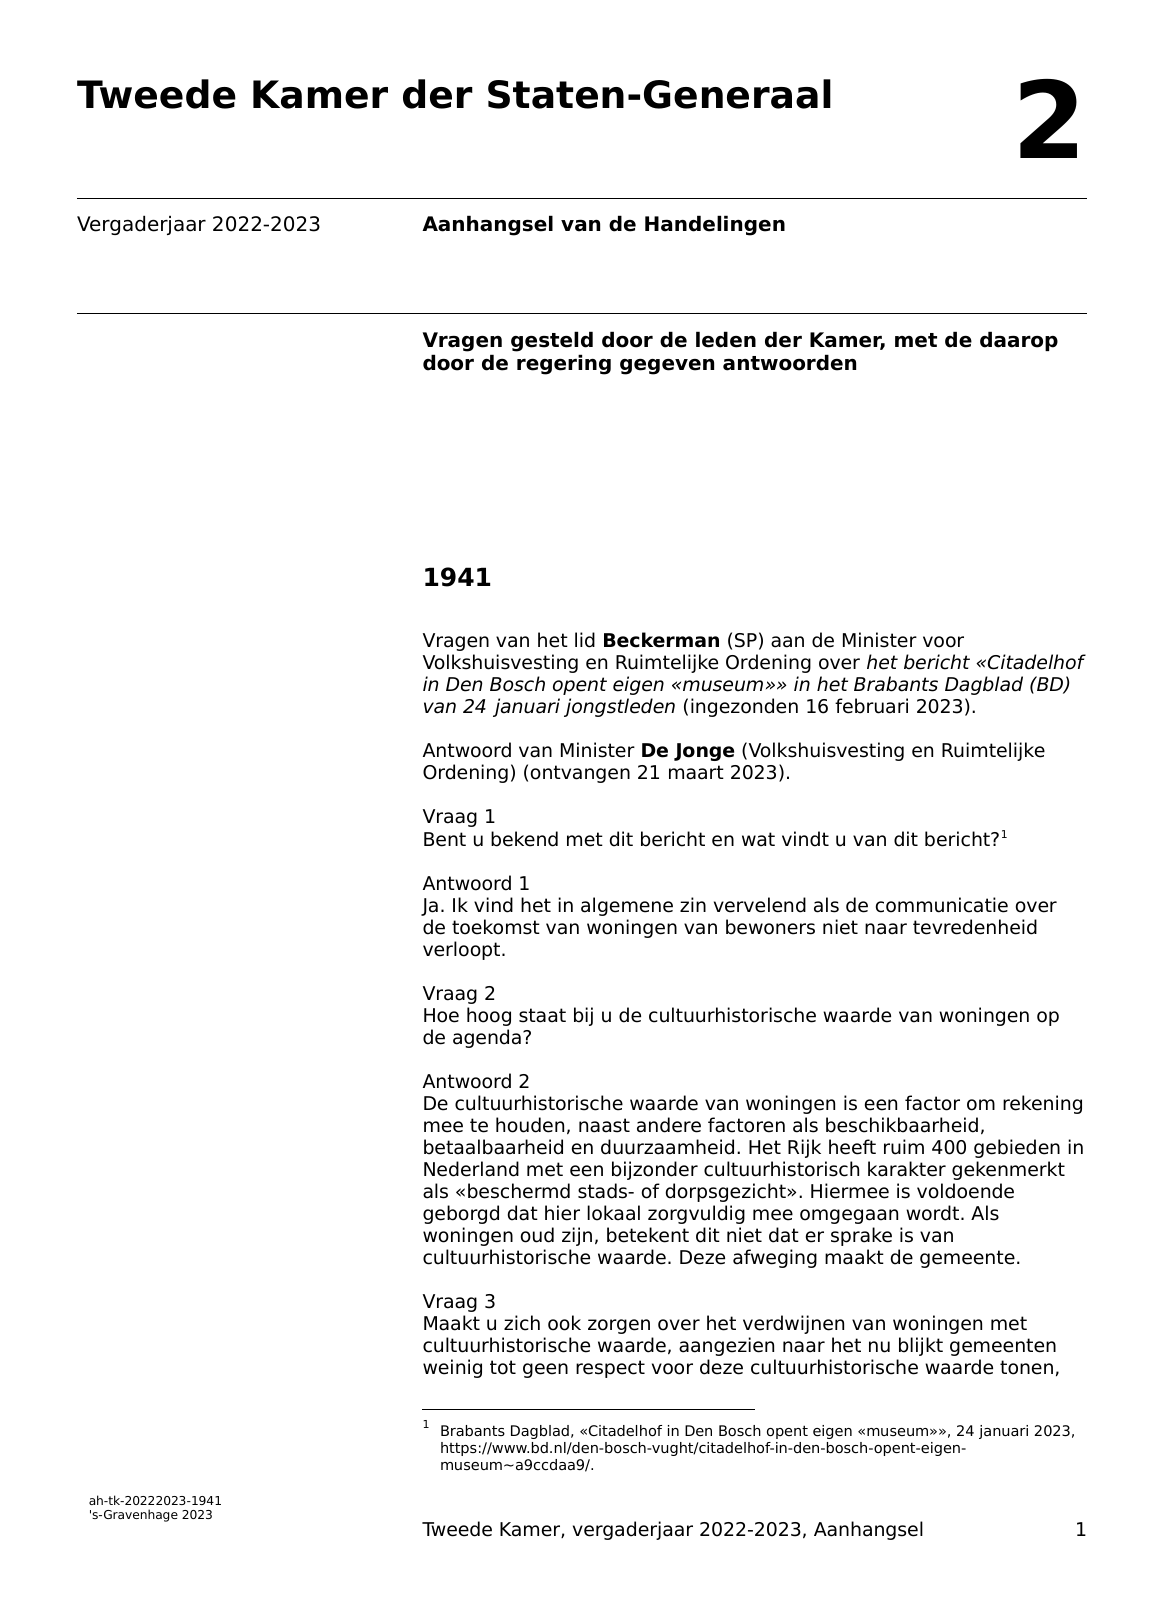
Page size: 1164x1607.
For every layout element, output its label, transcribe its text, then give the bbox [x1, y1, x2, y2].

text Ja. Ik vind het in algemene zin vervelend als de communicatie over de toekomst van woningen van bewoners niet naar tevredenheid verloopt. [422, 894, 1087, 961]
text Bent u bekend met dit bericht en wat vindt u van dit bericht? [422, 828, 1087, 850]
text Vraag 1 [422, 806, 1087, 828]
table_cell Vergaderjaar 2022-2023 [77, 199, 422, 313]
text 's-Gravenhage 2023 [88, 1508, 323, 1522]
table_cell Vragen gesteld door de leden der Kamer, met de daarop door de regering gegeven antwoorden [422, 314, 1087, 375]
table_cell [77, 314, 422, 375]
text 1941 [422, 563, 1087, 592]
text ah-tk-20222023-1941 [88, 1494, 323, 1508]
text Antwoord 2 [422, 1071, 1087, 1093]
text Antwoord van Minister De Jonge (Volkshuisvesting en Ruimtelijke Ordening) (ontvangen 21 maart 2023). [422, 740, 1087, 784]
text Vraag 2 [422, 983, 1087, 1005]
table_header 2 [886, 59, 1087, 198]
table_cell Aanhangsel van de Handelingen [422, 199, 1087, 313]
text Vraag 3 [422, 1291, 1087, 1313]
text De cultuurhistorische waarde van woningen is een factor om rekening mee te houden, naast andere factoren als beschikbaarheid, betaalbaarheid en duurzaamheid. Het Rijk heeft ruim 400 gebieden in Nederland met een bijzonder cultuurhistorisch karakter gekenmerkt als «beschermd stads- of dorpsgezicht». Hiermee is voldoende geborgd dat hier lokaal zorgvuldig mee omgegaan wordt. Als woningen oud zijn, betekent dit niet dat er sprake is van cultuurhistorische waarde. Deze afweging maakt de gemeente. [422, 1093, 1087, 1269]
text Maakt u zich ook zorgen over het verdwijnen van woningen met cultuurhistorische waarde, aangezien naar het nu blijkt gemeenten weinig tot geen respect voor deze cultuurhistorische waarde tonen, [422, 1313, 1087, 1379]
text Antwoord 1 [422, 873, 1087, 894]
text Vragen van het lid Beckerman (SP) aan de Minister voor Volkshuisvesting en Ruimtelijke Ordening over het bericht «Citadelhof in Den Bosch opent eigen «museum»» in het Brabants Dagblad (BD) van 24 januari jongstleden (ingezonden 16 februari 2023). [422, 630, 1087, 718]
table_header Tweede Kamer der Staten-Generaal [77, 59, 886, 198]
text Hoe hoog staat bij u de cultuurhistorische waarde van woningen op de agenda? [422, 1005, 1087, 1049]
text Brabants Dagblad, «Citadelhof in Den Bosch opent eigen «museum»», 24 januari 2023, https://www.bd.nl/den-bosch-vught/citadelhof-in-den-bosch-opent-eigen-museum~a9ccdaa9/. [422, 1418, 1087, 1474]
